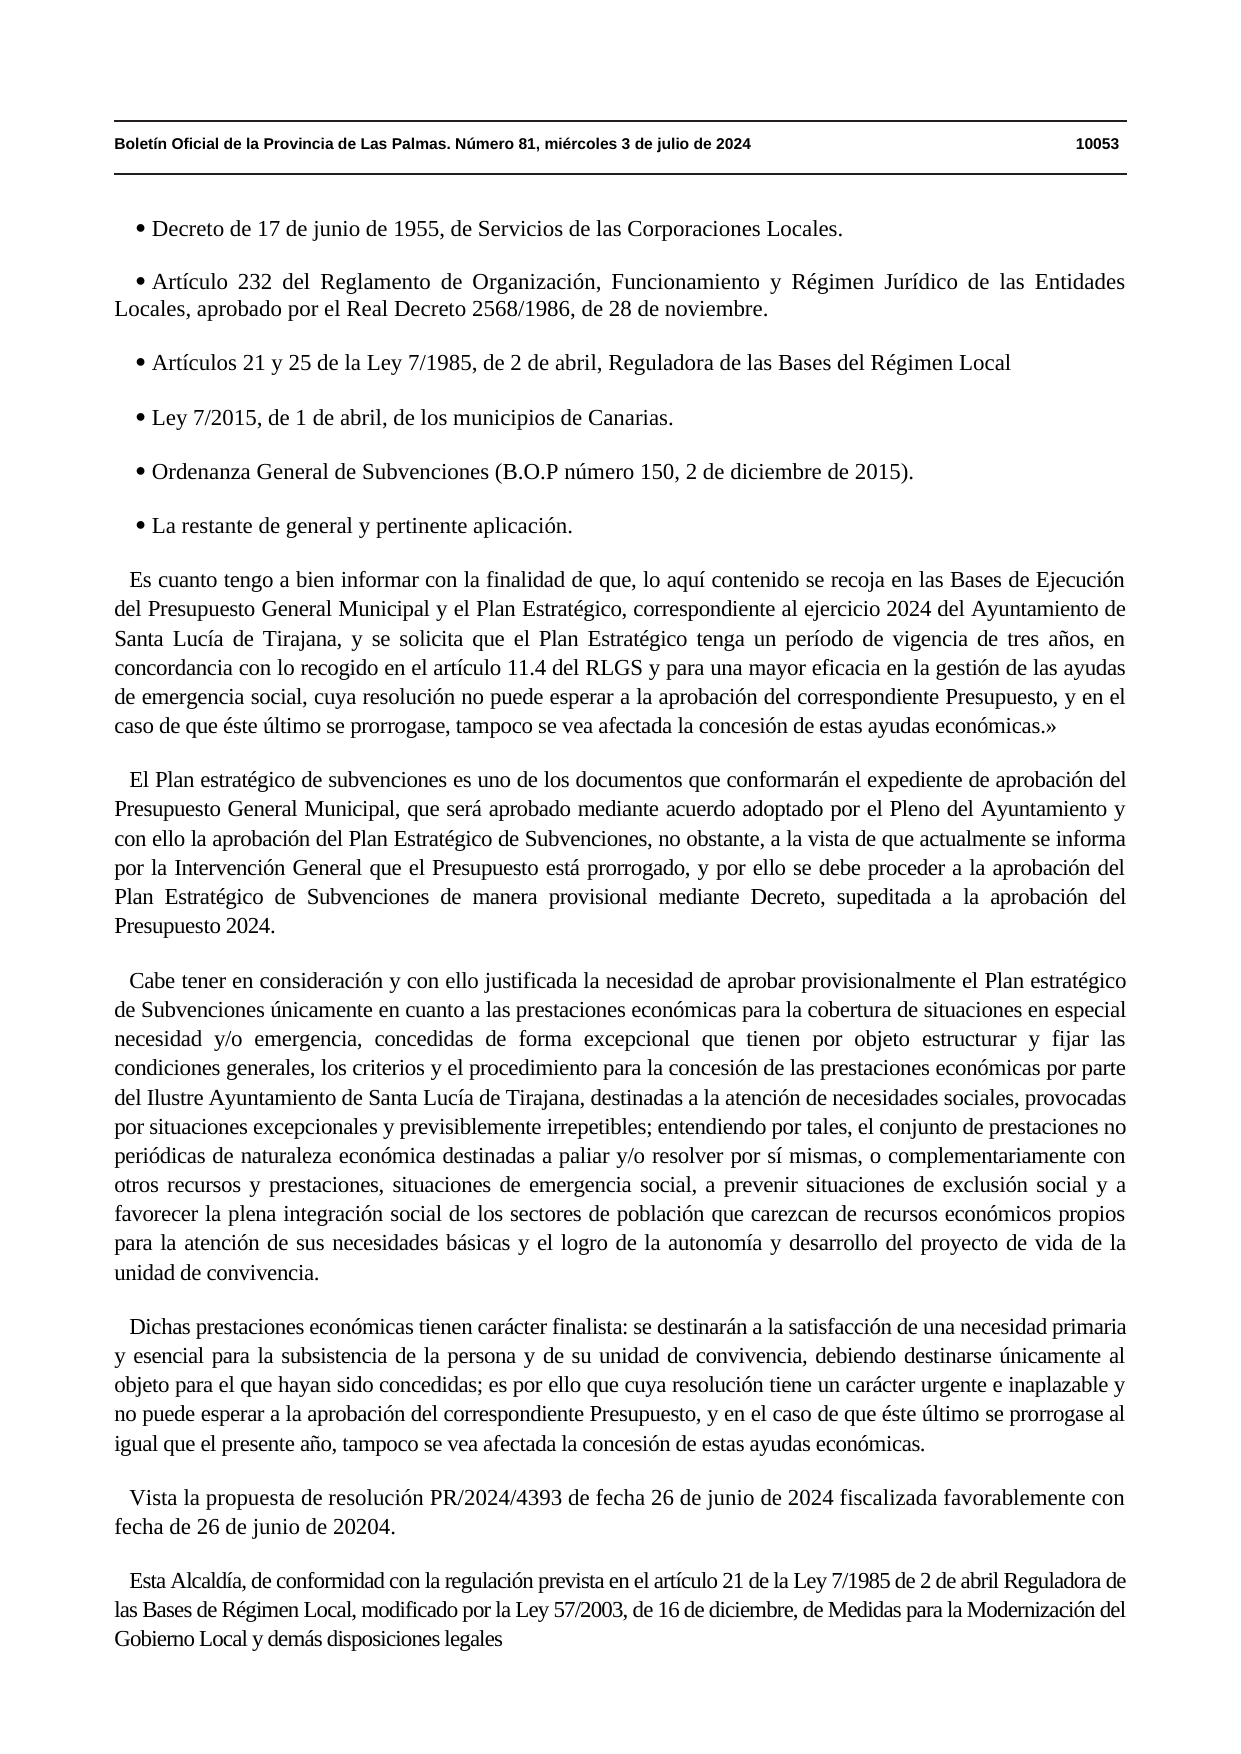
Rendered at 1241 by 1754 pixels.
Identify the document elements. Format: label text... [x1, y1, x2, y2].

text Esta Alcaldía, de conformidad con la regulación prevista en el artículo 21 de la Ley 7/1985 de 2 de abril Reguladora de las Bases de Régimen Local, modificado por la Ley 57/2003, de 16 de diciembre, de Medidas para la Modernización del Gobierno Local y demás disposiciones legales [114, 1565, 1127, 1652]
list Decreto de 17 de junio de 1955, de Servicios de las Corporaciones Locales. [114, 214, 1127, 242]
list La restante de general y pertinente aplicación. [114, 511, 1127, 539]
text Vista la propuesta de resolución PR/2024/4393 de fecha 26 de junio de 2024 fiscalizada favorablemente con fecha de 26 de junio de 20204. [114, 1482, 1127, 1540]
text El Plan estratégico de subvenciones es uno de los documentos que conformarán el expediente de aprobación del Presupuesto General Municipal, que será aprobado mediante acuerdo adoptado por el Pleno del Ayuntamiento y con ello la aprobación del Plan Estratégico de Subvenciones, no obstante, a la vista de que actualmente se informa por la Intervención General que el Presupuesto está prorrogado, y por ello se debe proceder a la aprobación del Plan Estratégico de Subvenciones de manera provisional mediante Decreto, supeditada a la aprobación del Presupuesto 2024. [114, 764, 1127, 939]
text Boletín Oficial de la Provincia de Las Palmas. Número 81, miércoles 3 de julio de 2024 10053 [114, 135, 1127, 153]
list Artículos 21 y 25 de la Ley 7/1985, de 2 de abril, Reguladora de las Bases del Régimen Local [114, 348, 1127, 376]
text Dichas prestaciones económicas tienen carácter finalista: se destinarán a la satisfacción de una necesidad primaria y esencial para la subsistencia de la persona y de su unidad de convivencia, debiendo destinarse únicamente al objeto para el que hayan sido concedidas; es por ello que cuya resolución tiene un carácter urgente e inaplazable y no puede esperar a la aprobación del correspondiente Presupuesto, y en el caso de que éste último se prorrogase al igual que el presente año, tampoco se vea afectada la concesión de estas ayudas económicas. [114, 1311, 1127, 1457]
text Cabe tener en consideración y con ello justificada la necesidad de aprobar provisionalmente el Plan estratégico de Subvenciones únicamente en cuanto a las prestaciones económicas para la cobertura de situaciones en especial necesidad y/o emergencia, concedidas de forma excepcional que tienen por objeto estructurar y fijar las condiciones generales, los criterios y el procedimiento para la concesión de las prestaciones económicas por parte del Ilustre Ayuntamiento de Santa Lucía de Tirajana, destinadas a la atención de necesidades sociales, provocadas por situaciones excepcionales y previsiblemente irrepetibles; entendiendo por tales, el conjunto de prestaciones no periódicas de naturaleza económica destinadas a paliar y/o resolver por sí mismas, o complementariamente con otros recursos y prestaciones, situaciones de emergencia social, a prevenir situaciones de exclusión social y a favorecer la plena integración social de los sectores de población que carezcan de recursos económicos propios para la atención de sus necesidades básicas y el logro de la autonomía y desarrollo del proyecto de vida de la unidad de convivencia. [114, 965, 1127, 1286]
list Ley 7/2015, de 1 de abril, de los municipios de Canarias. [114, 403, 1127, 431]
list Ordenanza General de Subvenciones (B.O.P número 150, 2 de diciembre de 2015). [114, 457, 1127, 485]
text Es cuanto tengo a bien informar con la finalidad de que, lo aquí contenido se recoja en las Bases de Ejecución del Presupuesto General Municipal y el Plan Estratégico, correspondiente al ejercicio 2024 del Ayuntamiento de Santa Lucía de Tirajana, y se solicita que el Plan Estratégico tenga un período de vigencia de tres años, en concordancia con lo recogido en el artículo 11.4 del RLGS y para una mayor eficacia en la gestión de las ayudas de emergencia social, cuya resolución no puede esperar a la aprobación del correspondiente Presupuesto, y en el caso de que éste último se prorrogase, tampoco se vea afectada la concesión de estas ayudas económicas.» [114, 564, 1127, 739]
list Artículo 232 del Reglamento de Organización, Funcionamiento y Régimen Jurídico de las Entidades Locales, aprobado por el Real Decreto 2568/1986, de 28 de noviembre. [114, 267, 1127, 322]
